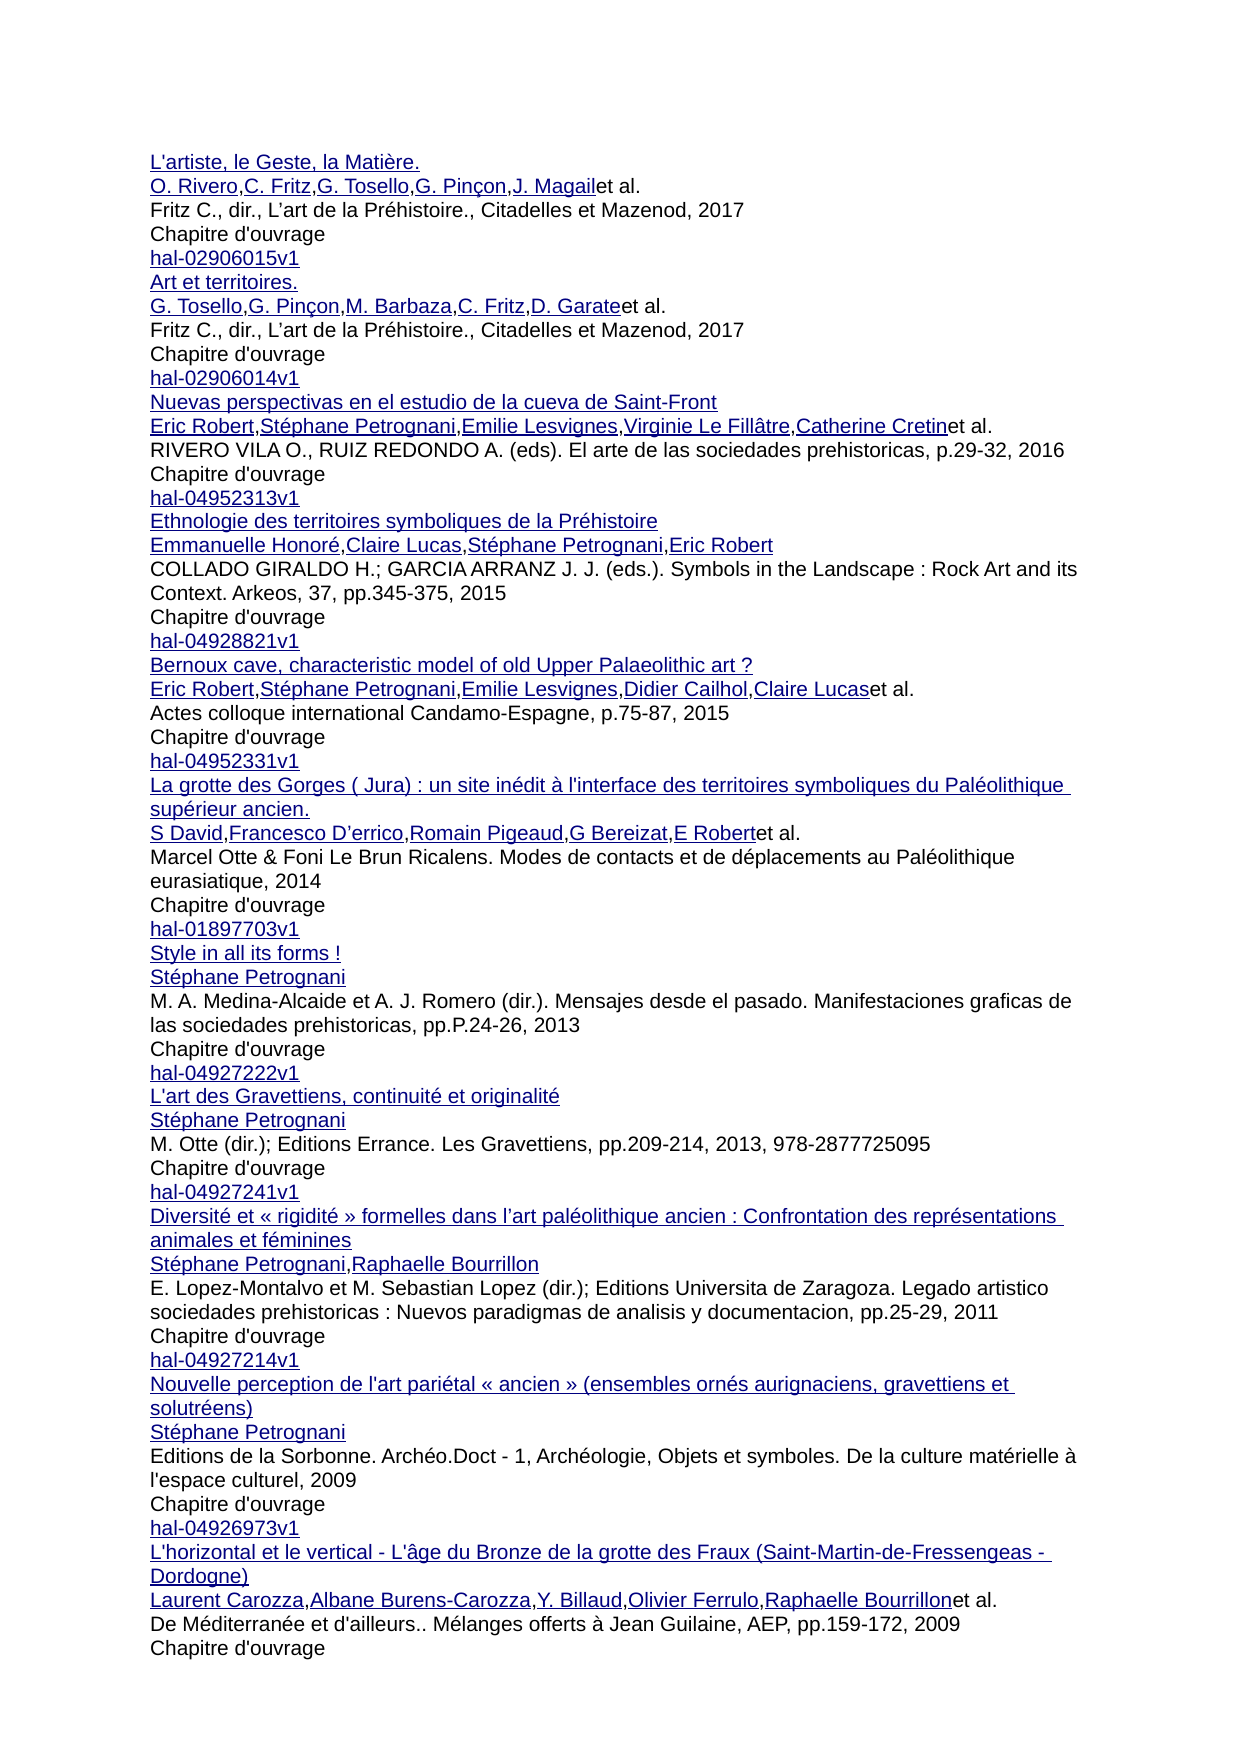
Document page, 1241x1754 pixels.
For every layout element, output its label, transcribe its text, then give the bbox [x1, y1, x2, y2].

table_cell Nouvelle perception de l'art pariétal « ancien » (ensembles ornés aurignaciens, gravettiens et solutréens) Stéphane Petrognani Editions de la Sorbonne. Archéo.Doct - 1, Archéologie, Objets et symboles. De la culture matérielle à l'espace culturel, 2009 Chapitre d'ouvrage hal-04926973v1 [150, 1372, 1090, 1539]
table_cell La grotte des Gorges ( Jura) : un site inédit à l'interface des territoires symboliques du Paléolithique supérieur ancien. S David,Francesco D’errico,Romain Pigeaud,G Bereizat,E Robertet al. Marcel Otte & Foni Le Brun Ricalens. Modes de contacts et de déplacements au Paléolithique eurasiatique, 2014 Chapitre d'ouvrage hal-01897703v1 [150, 773, 1090, 941]
table_cell Bernoux cave, characteristic model of old Upper Palaeolithic art ? Eric Robert,Stéphane Petrognani,Emilie Lesvignes,Didier Cailhol,Claire Lucaset al. Actes colloque international Candamo-Espagne, p.75-87, 2015 Chapitre d'ouvrage hal-04952331v1 [150, 653, 1090, 773]
table_cell Art et territoires. G. Tosello,G. Pinçon,M. Barbaza,C. Fritz,D. Garateet al. Fritz C., dir., L’art de la Préhistoire., Citadelles et Mazenod, 2017 Chapitre d'ouvrage hal-02906014v1 [150, 270, 1090, 389]
table_cell Diversité et « rigidité » formelles dans l’art paléolithique ancien : Confrontation des représentations animales et féminines Stéphane Petrognani,Raphaelle Bourrillon E. Lopez-Montalvo et M. Sebastian Lopez (dir.); Editions Universita de Zaragoza. Legado artistico sociedades prehistoricas : Nuevos paradigmas de analisis y documentacion, pp.25-29, 2011 Chapitre d'ouvrage hal-04927214v1 [150, 1204, 1090, 1372]
table_cell L'horizontal et le vertical - L'âge du Bronze de la grotte des Fraux (Saint-Martin-de-Fressengeas - Dordogne) Laurent Carozza,Albane Burens-Carozza,Y. Billaud,Olivier Ferrulo,Raphaelle Bourrillonet al. De Méditerranée et d'ailleurs.. Mélanges offerts à Jean Guilaine, AEP, pp.159-172, 2009 Chapitre d'ouvrage [150, 1540, 1090, 1659]
table_cell Nuevas perspectivas en el estudio de la cueva de Saint-Front Eric Robert,Stéphane Petrognani,Emilie Lesvignes,Virginie Le Fillâtre,Catherine Cretinet al. RIVERO VILA O., RUIZ REDONDO A. (eds). El arte de las sociedades prehistoricas, p.29-32, 2016 Chapitre d'ouvrage hal-04952313v1 [150, 390, 1090, 509]
table_cell Ethnologie des territoires symboliques de la Préhistoire Emmanuelle Honoré,Claire Lucas,Stéphane Petrognani,Eric Robert COLLADO GIRALDO H.; GARCIA ARRANZ J. J. (eds.). Symbols in the Landscape : Rock Art and its Context. Arkeos, 37, pp.345-375, 2015 Chapitre d'ouvrage hal-04928821v1 [150, 509, 1090, 653]
table_cell L'artiste, le Geste, la Matière. O. Rivero,C. Fritz,G. Tosello,G. Pinçon,J. Magailet al. Fritz C., dir., L’art de la Préhistoire., Citadelles et Mazenod, 2017 Chapitre d'ouvrage hal-02906015v1 [150, 150, 1090, 270]
table_cell Style in all its forms ! Stéphane Petrognani M. A. Medina-Alcaide et A. J. Romero (dir.). Mensajes desde el pasado. Manifestaciones graficas de las sociedades prehistoricas, pp.P.24-26, 2013 Chapitre d'ouvrage hal-04927222v1 [150, 941, 1090, 1084]
table_cell L'art des Gravettiens, continuité et originalité Stéphane Petrognani M. Otte (dir.); Editions Errance. Les Gravettiens, pp.209-214, 2013, 978-2877725095 Chapitre d'ouvrage hal-04927241v1 [150, 1084, 1090, 1204]
